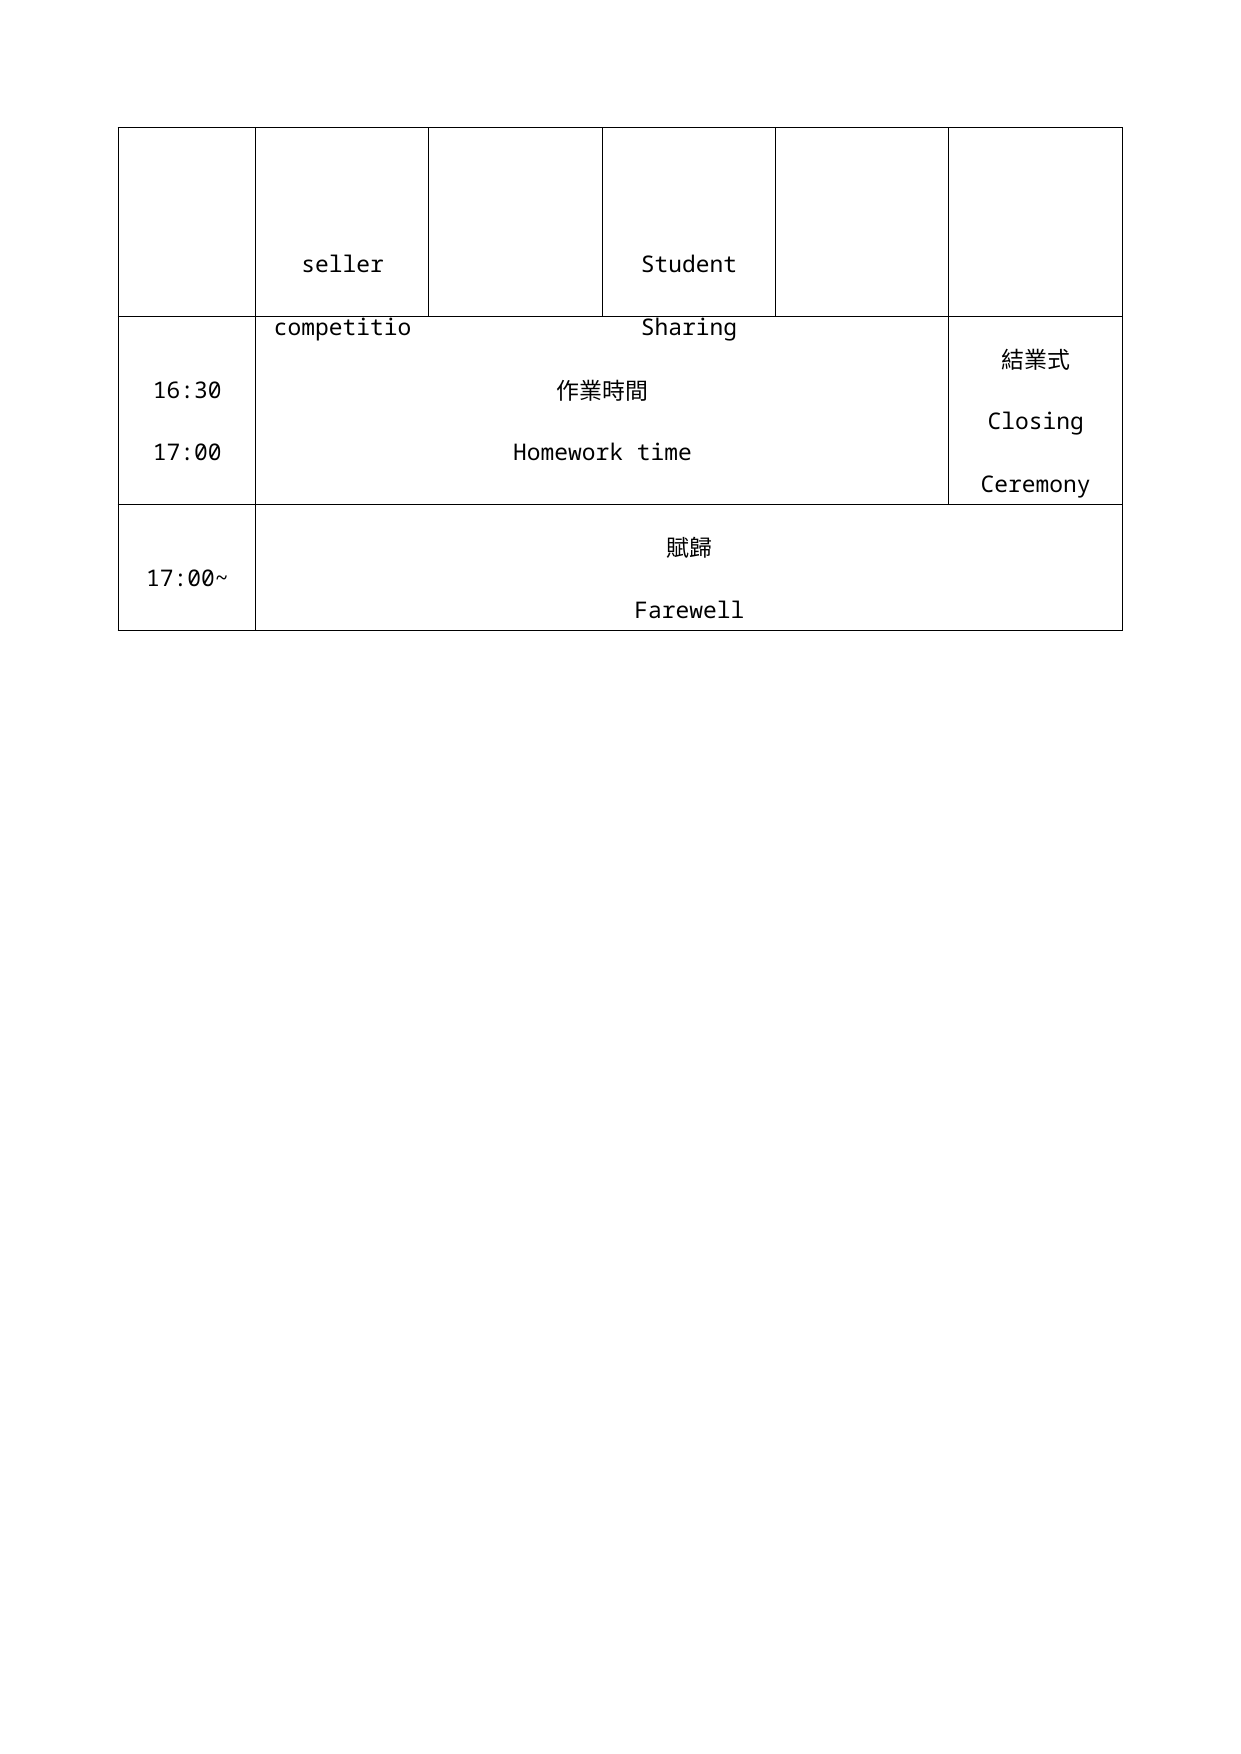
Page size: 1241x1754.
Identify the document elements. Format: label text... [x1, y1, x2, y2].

table_cell [949, 128, 1122, 316]
table_cell [776, 128, 948, 316]
table_cell [119, 128, 255, 316]
table_cell 結業式 Closing Ceremony [949, 317, 1122, 504]
table_cell 賦歸 Farewell [256, 505, 1122, 630]
table_cell 作業時間 Homework time [256, 317, 948, 504]
table_cell 動手做 營養點心 + 街頭銷售競賽 Charles Engelbrecht Making healthy snacks + Best seller competition [256, 128, 428, 316]
table_cell 16:30 17:00 [119, 317, 255, 504]
table_cell 17:00~ [119, 505, 255, 630]
table_cell [429, 128, 602, 316]
table_cell 牙醫師的一天 參訪牙醫診所 + 學長姊分享 姆山牙醫團隊 Daily life of a Dentist & Dental Clinic Visit + Student Sharing [603, 128, 775, 316]
